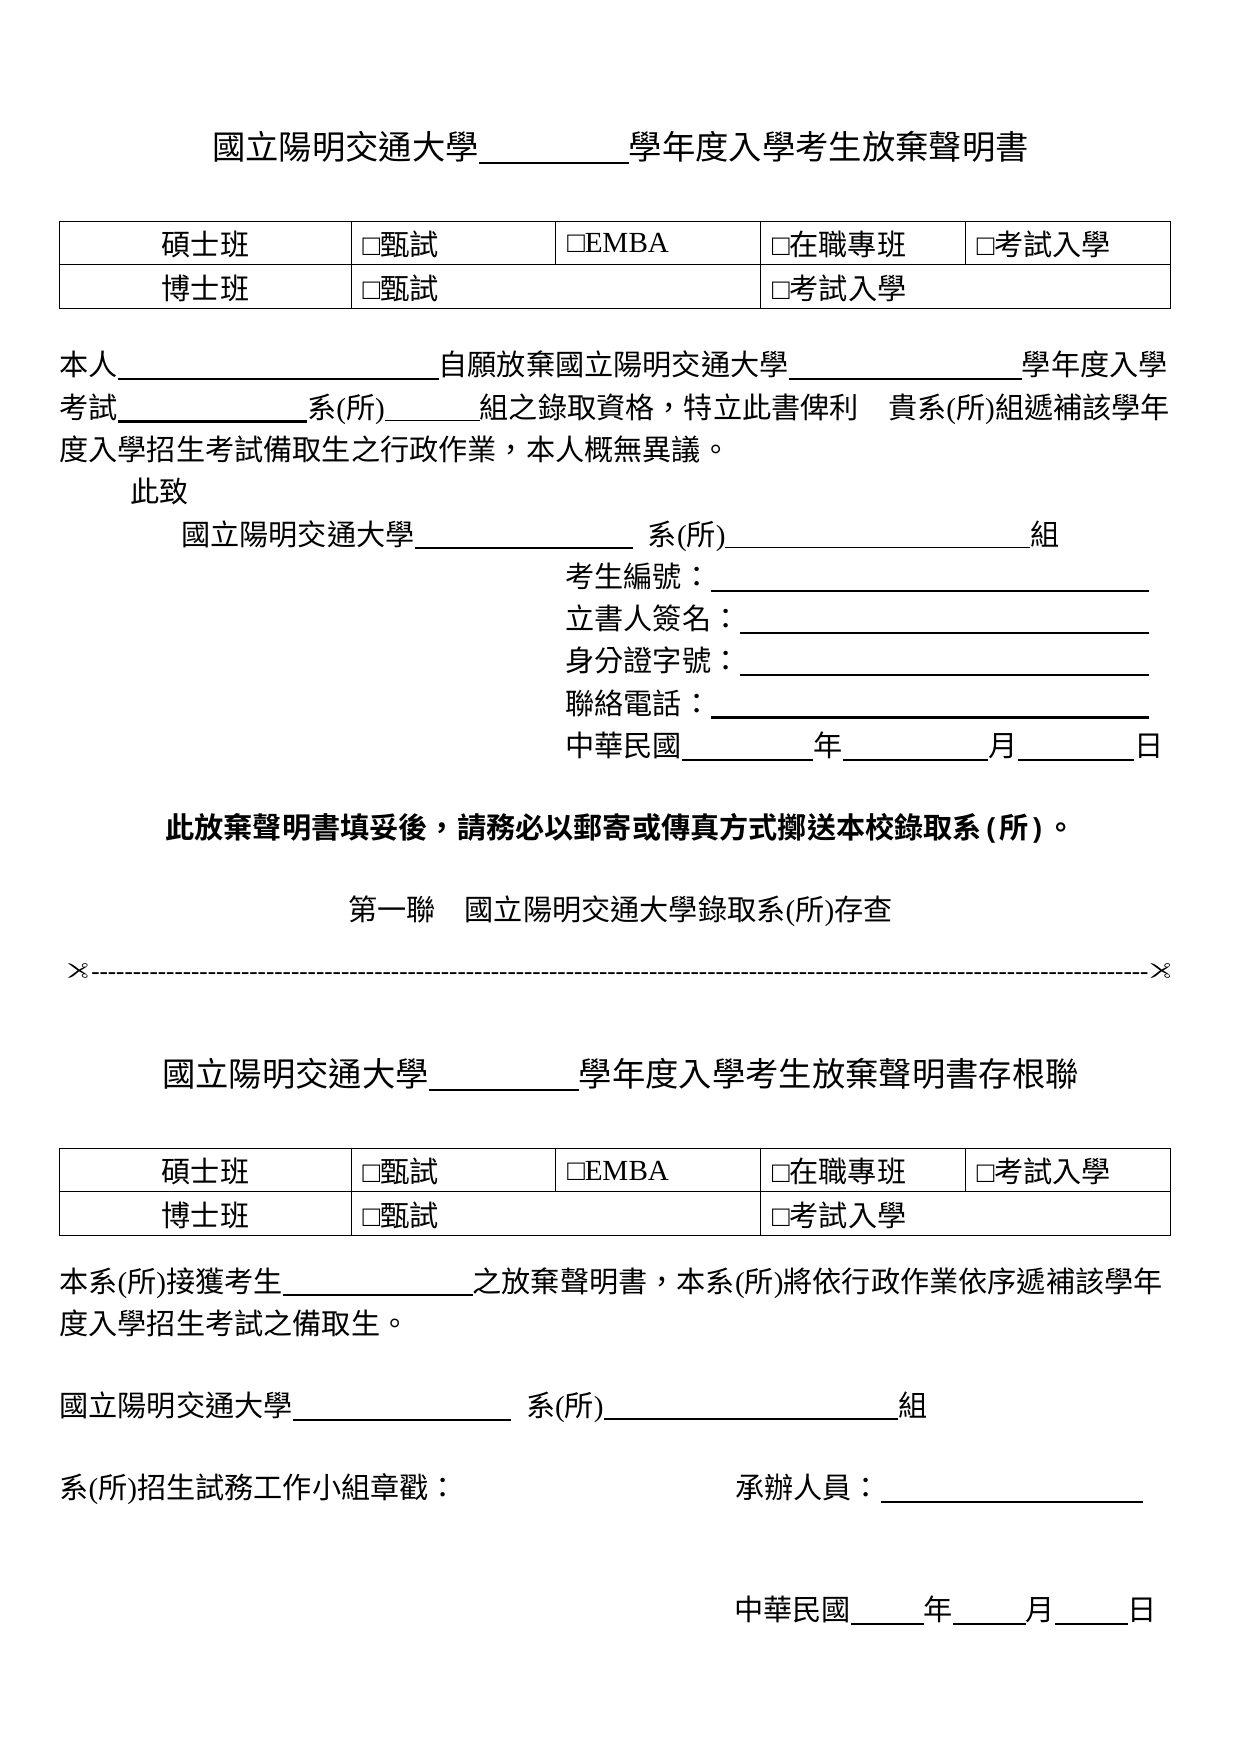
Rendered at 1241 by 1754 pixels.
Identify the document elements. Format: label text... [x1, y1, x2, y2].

table_header □EMBA [556, 1149, 760, 1191]
text 系(所)招生試務工作小組章戳： 承辦人員： [59, 1464, 1181, 1507]
table_cell 博士班 [60, 265, 351, 307]
table_header □在職專班 [761, 222, 965, 264]
text 聯絡電話： [59, 680, 1187, 723]
text 國立陽明交通大學 學年度入學考生放棄聲明書存根聯 [59, 1043, 1181, 1096]
text 國立陽明交通大學 系(所) 組 [59, 511, 1181, 553]
table_header □考試入學 [966, 222, 1170, 264]
text 中華民國 年 月 日 [59, 1586, 1181, 1628]
table_cell □甄試 [352, 1192, 760, 1234]
text 此致 [59, 469, 1181, 511]
text 本系(所)接獲考生 之放棄聲明書，本系(所)將依行政作業依序遞補該學年度入學招生考試之備取生。 [59, 1258, 1181, 1343]
table_cell □考試入學 [761, 265, 1170, 307]
text ------------------------------------------------------------------------------------------------------------------------------- [59, 929, 1181, 991]
table_header □甄試 [352, 222, 555, 264]
table_header 碩士班 [60, 222, 351, 264]
text 國立陽明交通大學 系(所) 組 [59, 1382, 1181, 1425]
table_header □考試入學 [966, 1149, 1170, 1191]
text 身分證字號： [59, 638, 1177, 680]
text 考生編號： [59, 553, 1181, 596]
table_cell □考試入學 [761, 1192, 1170, 1234]
text 中華民國 年 月 日 [59, 723, 1181, 765]
text 國立陽明交通大學 學年度入學考生放棄聲明書 [59, 117, 1181, 169]
table_header □EMBA [556, 222, 760, 264]
text 立書人簽名： [59, 596, 1181, 638]
table_header □在職專班 [761, 1149, 965, 1191]
text 第一聯 國立陽明交通大學錄取系(所)存查 [59, 887, 1181, 929]
table_cell 博士班 [60, 1192, 351, 1234]
text 本人 自願放棄國立陽明交通大學 學年度入學考試 系(所) 組之錄取資格，特立此書俾利 貴系(所)組遞補該學年度入學招生考試備取生之行政作業，本人概無異議。 [59, 342, 1181, 469]
table_header □甄試 [352, 1149, 555, 1191]
table_cell □甄試 [352, 265, 760, 307]
text 此放棄聲明書填妥後，請務必以郵寄或傳真方式擲送本校錄取系(所)。 [59, 804, 1181, 847]
table_header 碩士班 [60, 1149, 351, 1191]
